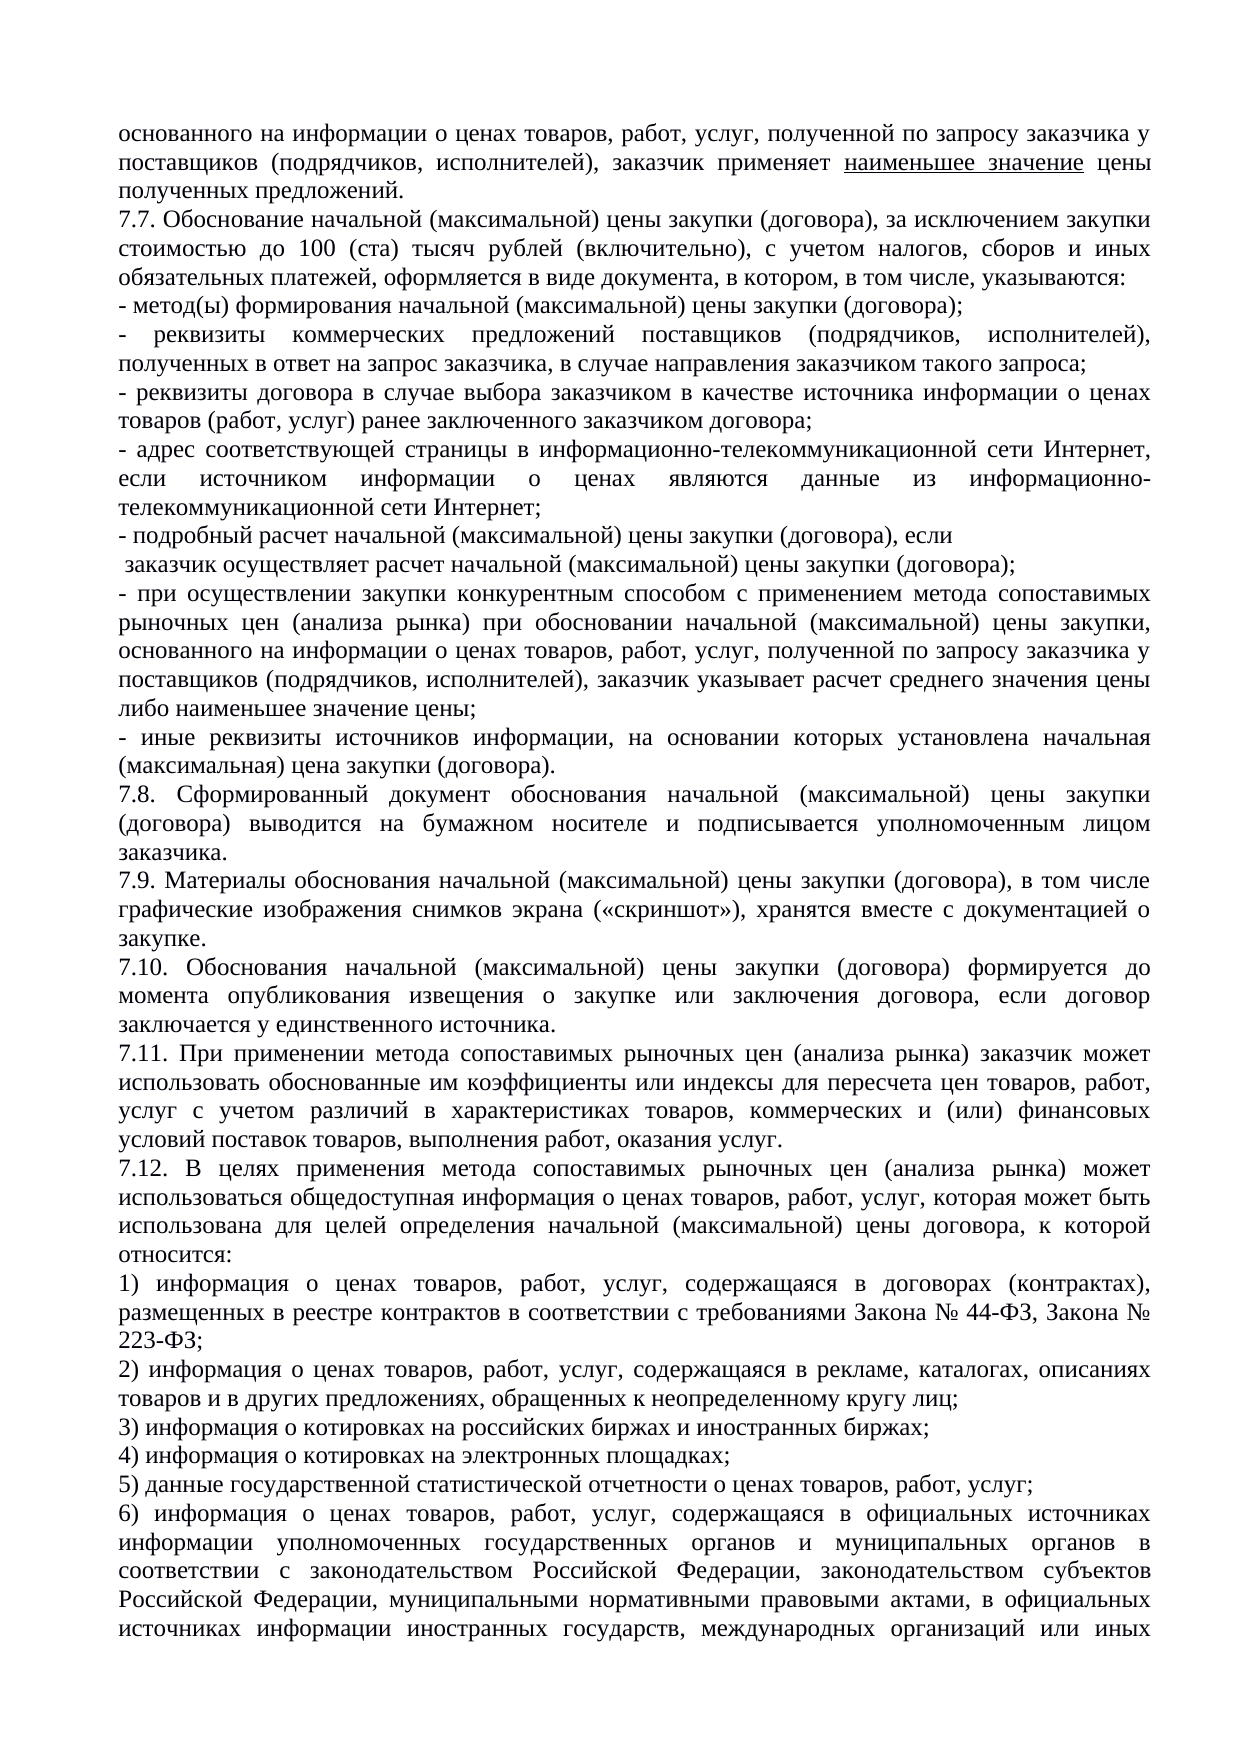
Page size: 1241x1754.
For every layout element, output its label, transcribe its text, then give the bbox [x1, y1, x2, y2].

text 4) информация о котировках на электронных площадках; [118, 1441, 1152, 1469]
list - реквизиты коммерческих предложений поставщиков (подрядчиков, исполнителей), полученных в ответ на запрос заказчика, в случае направления заказчиком такого запроса; [118, 319, 1152, 377]
text 7.11. При применении метода сопоставимых рыночных цен (анализа рынка) заказчик может использовать обоснованные им коэффициенты или индексы для пересчета цен товаров, работ, услуг с учетом различий в характеристиках товаров, коммерческих и (или) финансовых условий поставок товаров, выполнения работ, оказания услуг. [118, 1038, 1152, 1153]
text 1) информация о ценах товаров, работ, услуг, содержащаяся в договорах (контрактах), размещенных в реестре контрактов в соответствии с требованиями Закона № 44-ФЗ, Закона № 223-ФЗ; [118, 1268, 1152, 1354]
text 3) информация о котировках на российских биржах и иностранных биржах; [118, 1412, 1152, 1441]
text 7.12. В целях применения метода сопоставимых рыночных цен (анализа рынка) может использоваться общедоступная информация о ценах товаров, работ, услуг, которая может быть использована для целей определения начальной (максимальной) цены договора, к которой относится: [118, 1153, 1152, 1268]
list - реквизиты договора в случае выбора заказчиком в качестве источника информации о ценах товаров (работ, услуг) ранее заключенного заказчиком договора; [118, 377, 1152, 434]
list - иные реквизиты источников информации, на основании которых установлена начальная (максимальная) цена закупки (договора). [118, 722, 1152, 779]
list заказчик осуществляет расчет начальной (максимальной) цены закупки (договора); [118, 549, 1152, 578]
text 2) информация о ценах товаров, работ, услуг, содержащаяся в рекламе, каталогах, описаниях товаров и в других предложениях, обращенных к неопределенному кругу лиц; [118, 1354, 1152, 1412]
text 7.8. Сформированный документ обоснования начальной (максимальной) цены закупки (договора) выводится на бумажном носителе и подписывается уполномоченным лицом заказчика. [118, 779, 1152, 866]
list - подробный расчет начальной (максимальной) цены закупки (договора), если [118, 521, 1152, 549]
text 5) данные государственной статистической отчетности о ценах товаров, работ, услуг; [118, 1469, 1152, 1498]
text основанного на информации о ценах товаров, работ, услуг, полученной по запросу заказчика у поставщиков (подрядчиков, исполнителей), заказчик применяет наименьшее значение цены полученных предложений. [118, 118, 1152, 204]
list - метод(ы) формирования начальной (максимальной) цены закупки (договора); [118, 291, 1152, 319]
text 7.9. Материалы обоснования начальной (максимальной) цены закупки (договора), в том числе графические изображения снимков экрана («скриншот»), хранятся вместе с документацией о закупке. [118, 866, 1152, 952]
list - адрес соответствующей страницы в информационно-телекоммуникационной сети Интернет, если источником информации о ценах являются данные из информационно-телекоммуникационной сети Интернет; [118, 434, 1152, 521]
text 7.7. Обоснование начальной (максимальной) цены закупки (договора), за исключением закупки стоимостью до 100 (ста) тысяч рублей (включительно), с учетом налогов, сборов и иных обязательных платежей, оформляется в виде документа, в котором, в том числе, указываются: [118, 204, 1152, 291]
text 6) информация о ценах товаров, работ, услуг, содержащаяся в официальных источниках информации уполномоченных государственных органов и муниципальных органов в соответствии с законодательством Российской Федерации, законодательством субъектов Российской Федерации, муниципальными нормативными правовыми актами, в официальных источниках информации иностранных государств, международных организаций или иных [118, 1498, 1152, 1642]
text 7.10. Обоснования начальной (максимальной) цены закупки (договора) формируется до момента опубликования извещения о закупке или заключения договора, если договор заключается у единственного источника. [118, 952, 1152, 1038]
list - при осуществлении закупки конкурентным способом с применением метода сопоставимых рыночных цен (анализа рынка) при обосновании начальной (максимальной) цены закупки, основанного на информации о ценах товаров, работ, услуг, полученной по запросу заказчика у поставщиков (подрядчиков, исполнителей), заказчик указывает расчет среднего значения цены либо наименьшее значение цены; [118, 578, 1152, 722]
